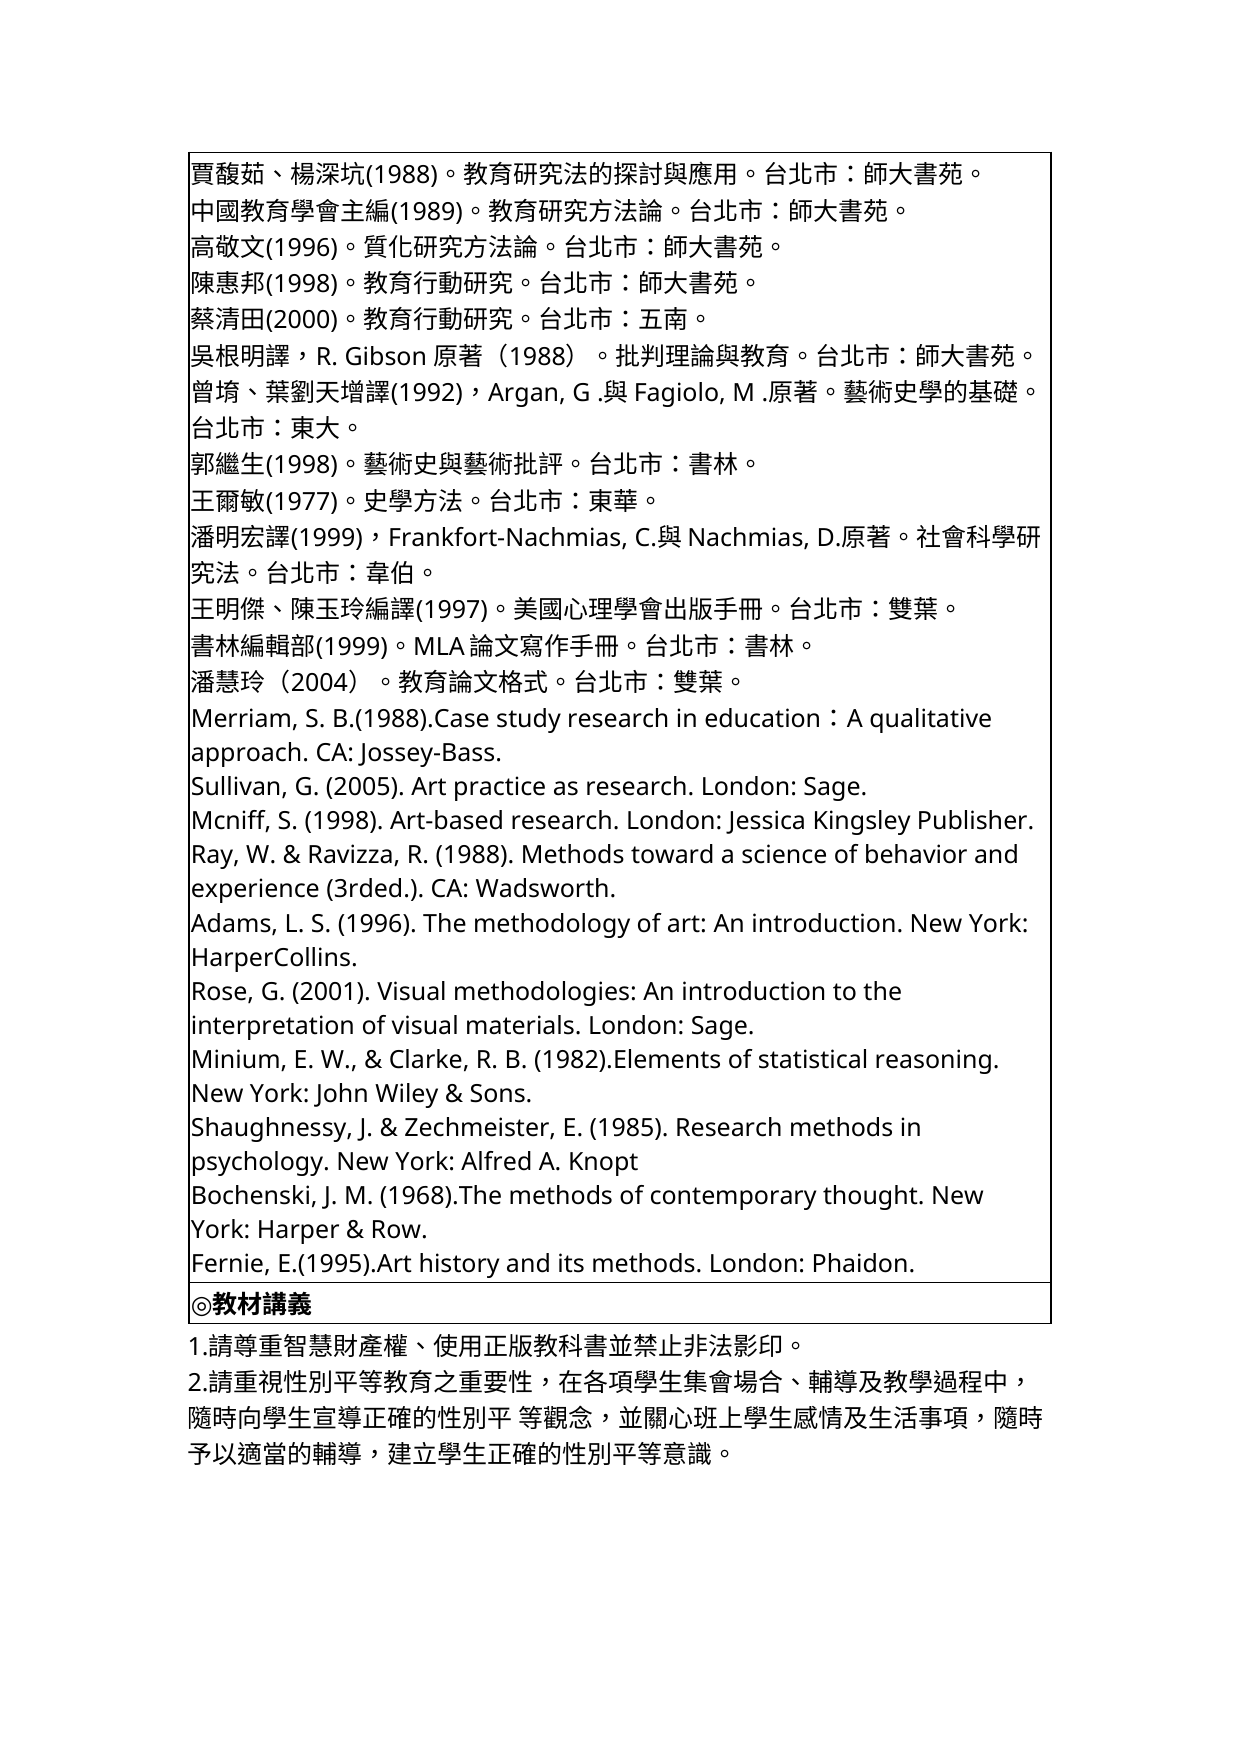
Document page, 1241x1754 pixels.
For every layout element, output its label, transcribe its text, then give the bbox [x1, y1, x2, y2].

table_cell 賈馥茹、楊深坑(1988)。教育研究法的探討與應用。台北市：師大書苑。 中國教育學會主編(1989)。教育研究方法論。台北市：師大書苑。 高敬文(1996)。質化研究方法論。台北市：師大書苑。 陳惠邦(1998)。教育行動研究。台北市：師大書苑。 蔡清田(2000)。教育行動研究。台北市：五南。 吳根明譯，R. Gibson 原著（1988）。批判理論與教育。台北市：師大書苑。 曾堉、葉劉天增譯(1992)，Argan, G .與Fagiolo, M .原著。藝術史學的基礎。台北市：東大。 郭繼生(1998)。藝術史與藝術批評。台北市：書林。 王爾敏(1977)。史學方法。台北市：東華。 潘明宏譯(1999)，Frankfort-Nachmias, C.與Nachmias, D.原著。社會科學研究法。台北市：韋伯。 王明傑、陳玉玲編譯(1997)。美國心理學會出版手冊。台北市：雙葉。 書林編輯部(1999)。MLA論文寫作手冊。台北市：書林。 潘慧玲（2004）。教育論文格式。台北市：雙葉。 Merriam, S. B.(1988).Case study research in education：A qualitative approach. CA: Jossey-Bass. Sullivan, G. (2005). Art practice as research. London: Sage. Mcniff, S. (1998). Art-based research. London: Jessica Kingsley Publisher. Ray, W. & Ravizza, R. (1988). Methods toward a science of behavior and experience (3rded.). CA: Wadsworth. Adams, L. S. (1996). The methodology of art: An introduction. New York: HarperCollins. Rose, G. (2001). Visual methodologies: An introduction to the interpretation of visual materials. London: Sage. Minium, E. W., & Clarke, R. B. (1982).Elements of statistical reasoning. New York: John Wiley & Sons. Shaughnessy, J. & Zechmeister, E. (1985). Research methods in psychology. New York: Alfred A. Knopt Bochenski, J. M. (1968).The methods of contemporary thought. New York: Harper & Row. Fernie, E.(1995).Art history and its methods. London: Phaidon. [190, 153, 1050, 1281]
text 1.請尊重智慧財產權、使用正版教科書並禁止非法影印。 2.請重視性別平等教育之重要性，在各項學生集會場合、輔導及教學過程中，隨時向學生宣導正確的性別平 等觀念，並關心班上學生感情及生活事項，隨時予以適當的輔導，建立學生正確的性別平等意識。 [187, 1326, 1053, 1471]
table_cell ◎教材講義 [190, 1283, 1050, 1323]
